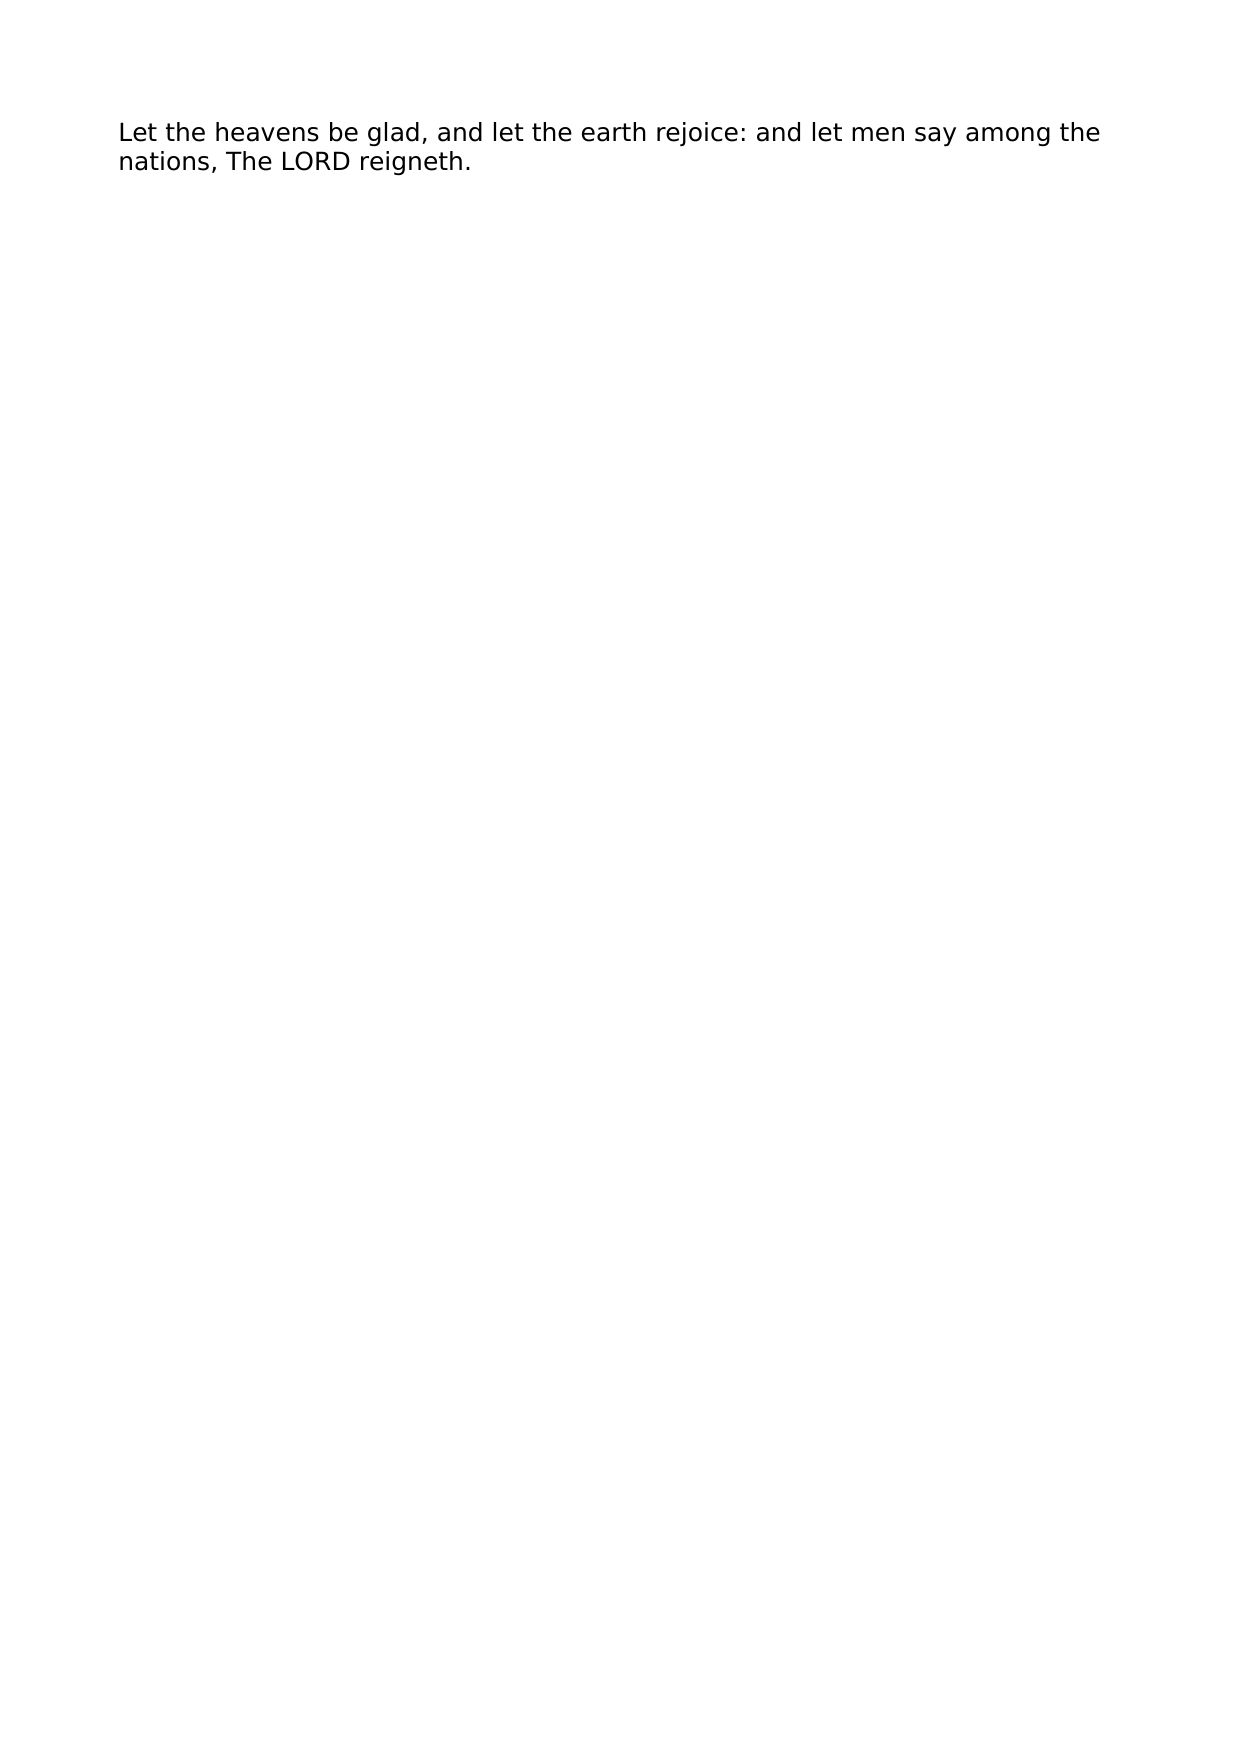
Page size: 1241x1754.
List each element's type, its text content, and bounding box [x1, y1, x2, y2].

text Let the heavens be glad, and let the earth rejoice: and let men say among the nations, The LORD reigneth. [118, 118, 1122, 176]
